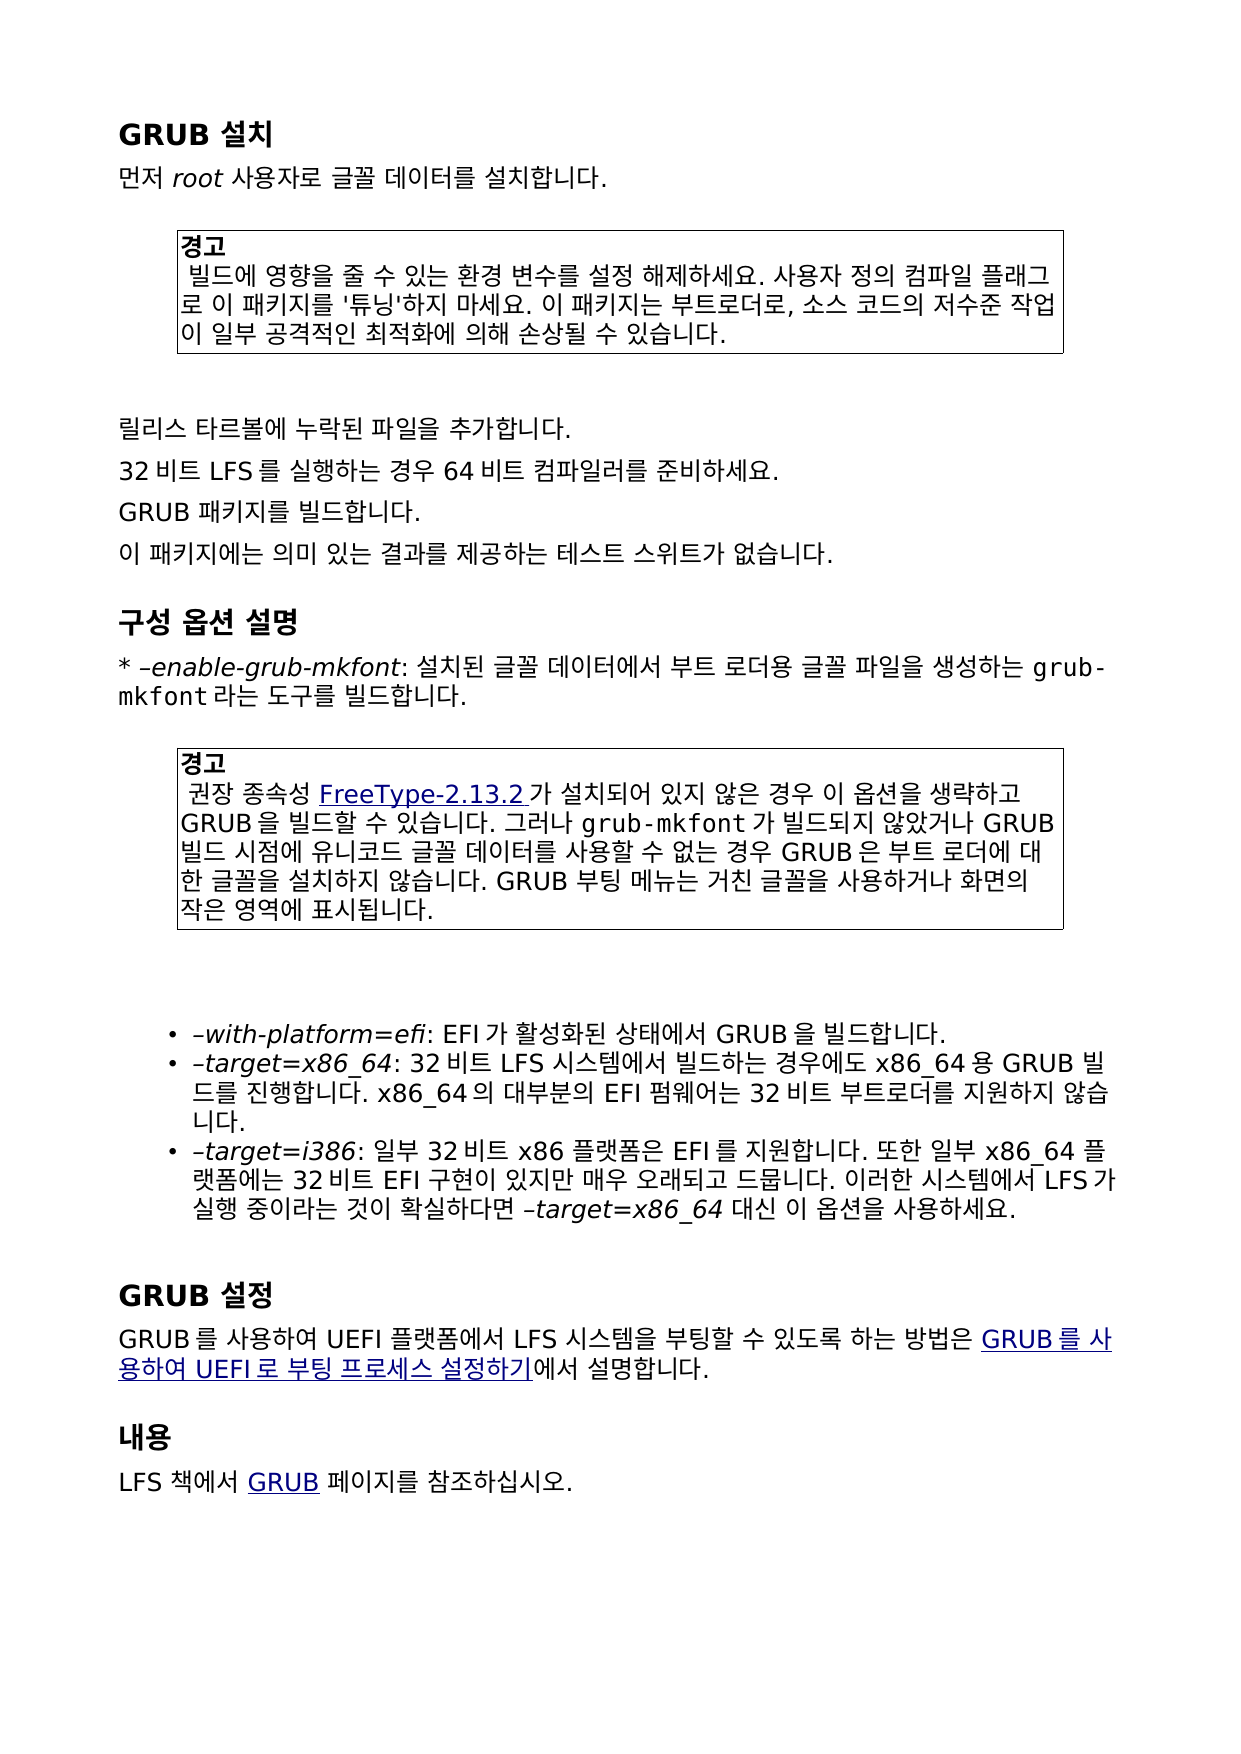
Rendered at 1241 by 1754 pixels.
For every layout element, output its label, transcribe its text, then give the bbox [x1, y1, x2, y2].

list –with-platform=efi: EFI가 활성화된 상태에서 GRUB을 빌드합니다. [177, 1021, 1122, 1050]
text * –enable-grub-mkfont: 설치된 글꼴 데이터에서 부트 로더용 글꼴 파일을 생성하는 grub-mkfont라는 도구를 빌드합니다. [118, 653, 1122, 711]
text 먼저 root 사용자로 글꼴 데이터를 설치합니다. [118, 164, 1122, 194]
subtitle GRUB 설치 [118, 118, 1122, 152]
text 32비트 LFS를 실행하는 경우 64비트 컴파일러를 준비하세요. [118, 457, 1122, 486]
text LFS 책에서 GRUB 페이지를 참조하십시오. [118, 1468, 1122, 1497]
list –target=i386: 일부 32비트 x86 플랫폼은 EFI를 지원합니다. 또한 일부 x86_64 플랫폼에는 32비트 EFI 구현이 있지만 매우 오래되고 드뭅니다. 이러한 시스템에서 LFS가 실행 중이라는 것이 확실하다면 –target=x86_64 대신 이 옵션을 사용하세요. [177, 1137, 1122, 1225]
table_header 경고 권장 종속성 FreeType-2.13.2가 설치되어 있지 않은 경우 이 옵션을 생략하고 GRUB을 빌드할 수 있습니다. 그러나 grub-mkfont가 빌드되지 않았거나 GRUB 빌드 시점에 유니코드 글꼴 데이터를 사용할 수 없는 경우 GRUB은 부트 로더에 대한 글꼴을 설치하지 않습니다. GRUB 부팅 메뉴는 거친 글꼴을 사용하거나 화면의 작은 영역에 표시됩니다. [178, 749, 1063, 928]
subtitle 내용 [118, 1421, 1122, 1455]
text 릴리스 타르볼에 누락된 파일을 추가합니다. [118, 415, 1122, 444]
table_header 경고 빌드에 영향을 줄 수 있는 환경 변수를 설정 해제하세요. 사용자 정의 컴파일 플래그로 이 패키지를 '튜닝'하지 마세요. 이 패키지는 부트로더로, 소스 코드의 저수준 작업이 일부 공격적인 최적화에 의해 손상될 수 있습니다. [178, 231, 1063, 352]
list –target=x86_64: 32비트 LFS 시스템에서 빌드하는 경우에도 x86_64용 GRUB 빌드를 진행합니다. x86_64의 대부분의 EFI 펌웨어는 32비트 부트로더를 지원하지 않습니다. [177, 1050, 1122, 1137]
text GRUB를 사용하여 UEFI 플랫폼에서 LFS 시스템을 부팅할 수 있도록 하는 방법은 GRUB를 사용하여 UEFI로 부팅 프로세스 설정하기에서 설명합니다. [118, 1326, 1122, 1384]
subtitle 구성 옵션 설명 [118, 607, 1122, 641]
subtitle GRUB 설정 [118, 1279, 1122, 1313]
text GRUB 패키지를 빌드합니다. [118, 498, 1122, 527]
text 이 패키지에는 의미 있는 결과를 제공하는 테스트 스위트가 없습니다. [118, 540, 1122, 569]
